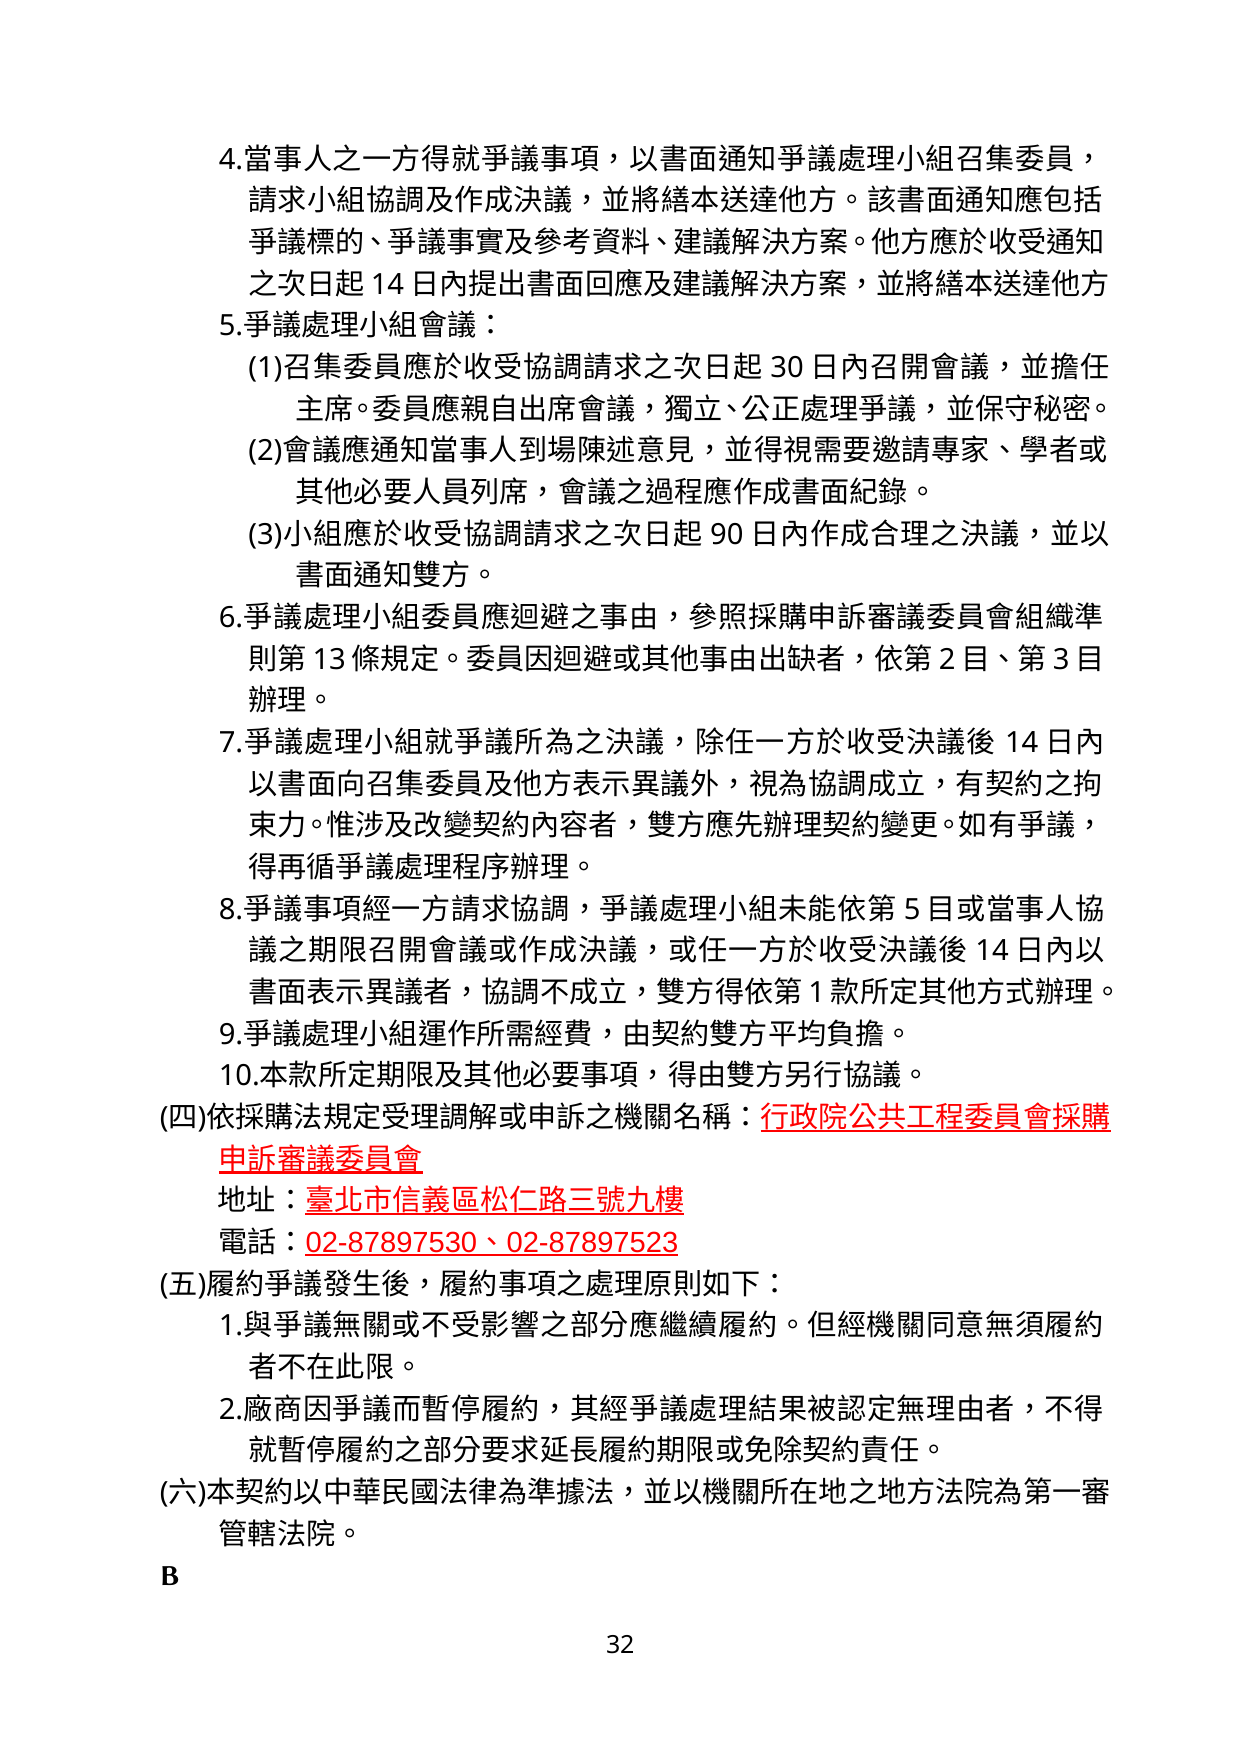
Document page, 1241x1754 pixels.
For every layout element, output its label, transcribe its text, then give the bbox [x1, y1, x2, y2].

text 6.爭議處理小組委員應迴避之事由，參照採購申訴審議委員會組織準則第13條規定。委員因迴避或其他事由出缺者，依第2目、第3目辦理。 [218, 594, 1104, 719]
text 2.廠商因爭議而暫停履約，其經爭議處理結果被認定無理由者，不得就暫停履約之部分要求延長履約期限或免除契約責任。 [218, 1386, 1104, 1469]
text (2)會議應通知當事人到場陳述意見，並得視需要邀請專家、學者或其他必要人員列席，會議之過程應作成書面紀錄。 [248, 427, 1110, 511]
text 5.爭議處理小組會議： [218, 302, 1104, 344]
text 4.當事人之一方得就爭議事項，以書面通知爭議處理小組召集委員，請求小組協調及作成決議，並將繕本送達他方。該書面通知應包括爭議標的、爭議事實及參考資料、建議解決方案。他方應於收受通知之次日起14日內提出書面回應及建議解決方案，並將繕本送達他方。 [218, 136, 1104, 302]
text  [159, 1552, 1110, 1594]
text 9.爭議處理小組運作所需經費，由契約雙方平均負擔。 [218, 1011, 1104, 1052]
text 電話：02-87897530、02-87897523 [218, 1219, 1110, 1261]
text (六)本契約以中華民國法律為準據法，並以機關所在地之地方法院為第一審管轄法院。 [159, 1469, 1110, 1552]
text (3)小組應於收受協調請求之次日起90日內作成合理之決議，並以書面通知雙方。 [248, 511, 1110, 594]
text 7.爭議處理小組就爭議所為之決議，除任一方於收受決議後14日內以書面向召集委員及他方表示異議外，視為協調成立，有契約之拘束力。惟涉及改變契約內容者，雙方應先辦理契約變更。如有爭議，得再循爭議處理程序辦理。 [218, 719, 1104, 886]
text (四)依採購法規定受理調解或申訴之機關名稱：行政院公共工程委員會採購申訴審議委員會 [159, 1094, 1110, 1177]
text 1.與爭議無關或不受影響之部分應繼續履約。但經機關同意無須履約者不在此限。 [218, 1302, 1104, 1386]
text 地址：臺北市信義區松仁路三號九樓 [130, 1177, 1110, 1219]
text 10.本款所定期限及其他必要事項，得由雙方另行協議。 [218, 1052, 1104, 1094]
text (1)召集委員應於收受協調請求之次日起30日內召開會議，並擔任主席。委員應親自出席會議，獨立、公正處理爭議，並保守秘密。 [248, 344, 1110, 427]
text (五)履約爭議發生後，履約事項之處理原則如下： [159, 1261, 1110, 1302]
text 8.爭議事項經一方請求協調，爭議處理小組未能依第5目或當事人協議之期限召開會議或作成決議，或任一方於收受決議後14日內以書面表示異議者，協調不成立，雙方得依第1款所定其他方式辦理。 [218, 886, 1104, 1011]
